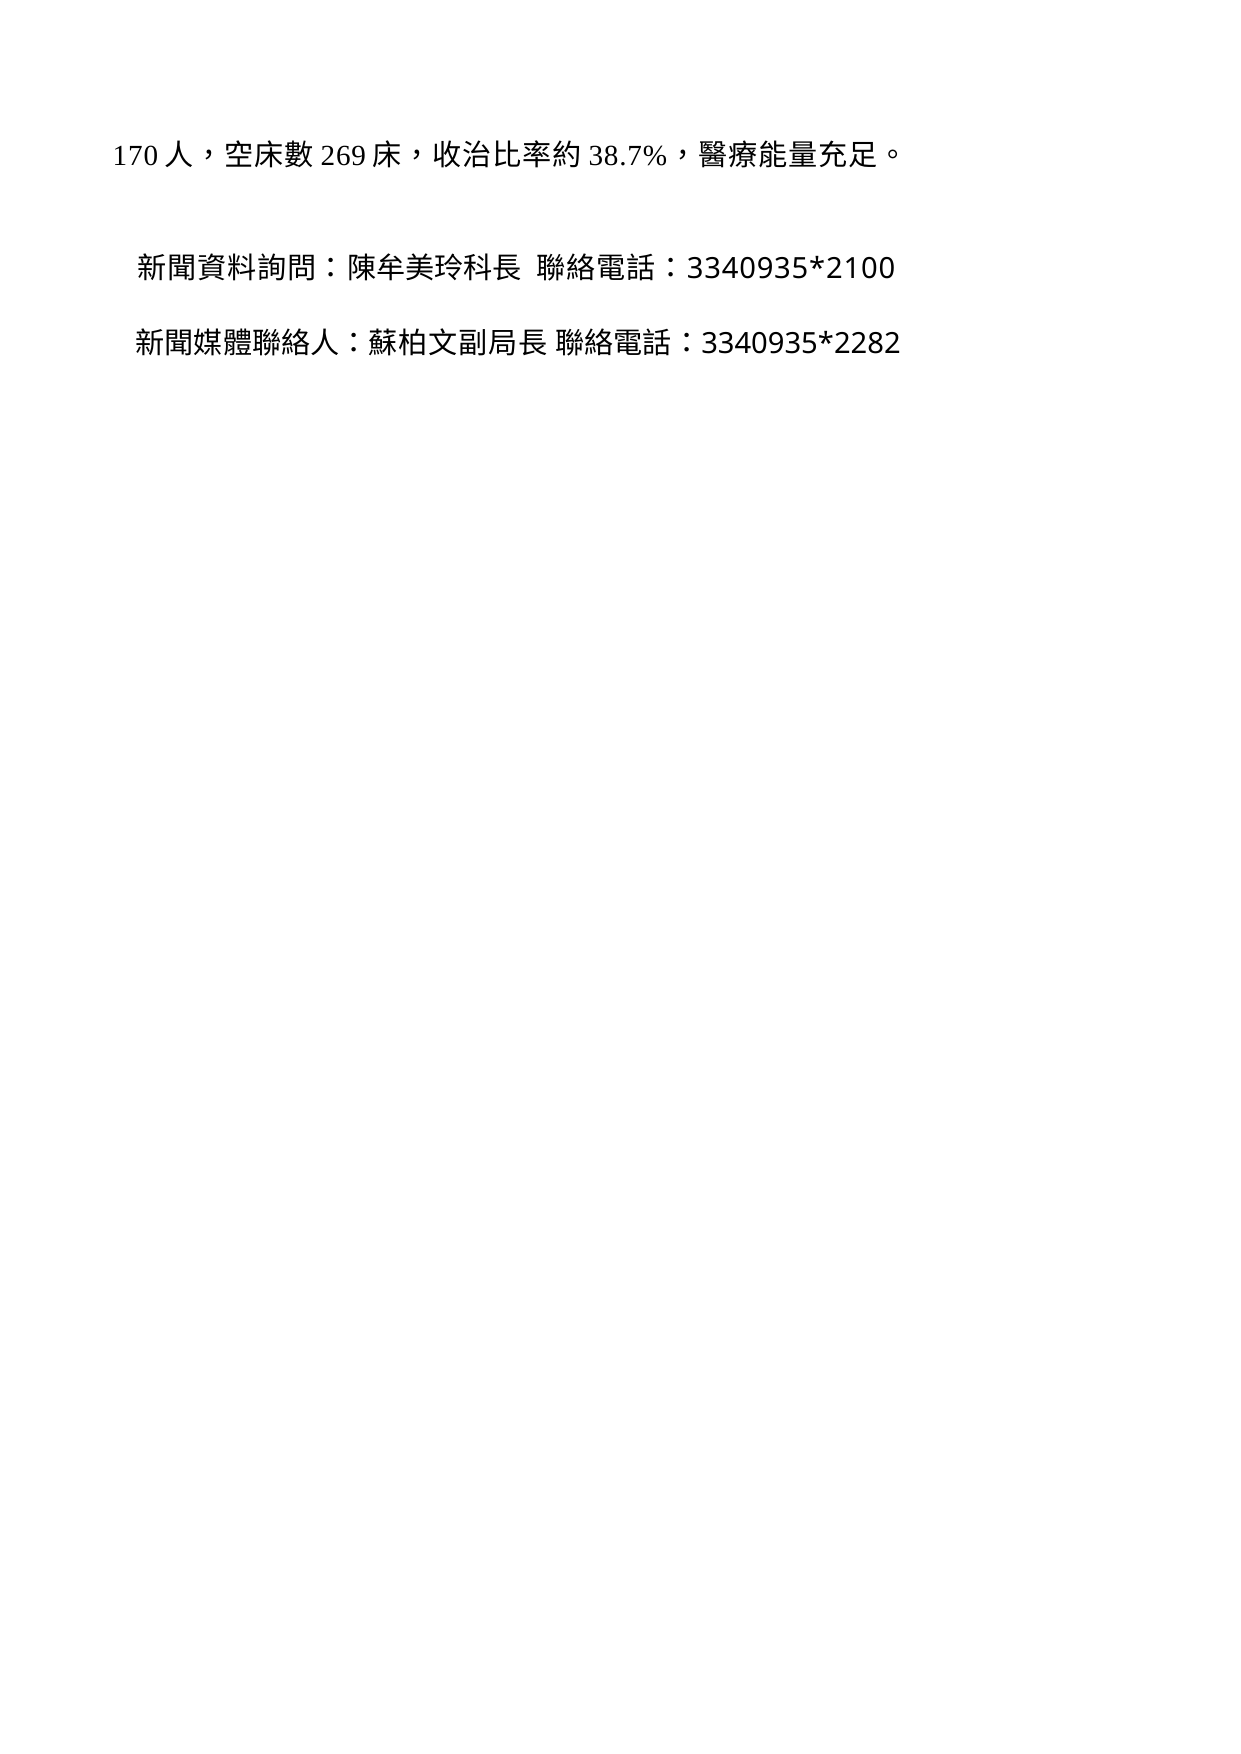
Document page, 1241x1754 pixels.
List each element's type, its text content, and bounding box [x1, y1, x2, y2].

text 新聞媒體聯絡人：蘇柏文副局長 聯絡電話：3340935*2282 [112, 303, 1128, 378]
text 170人，空床數269床，收治比率約38.7%，醫療能量充足。 [112, 116, 1128, 191]
text 新聞資料詢問：陳牟美玲科長 聯絡電話：3340935*2100 [112, 228, 1128, 303]
